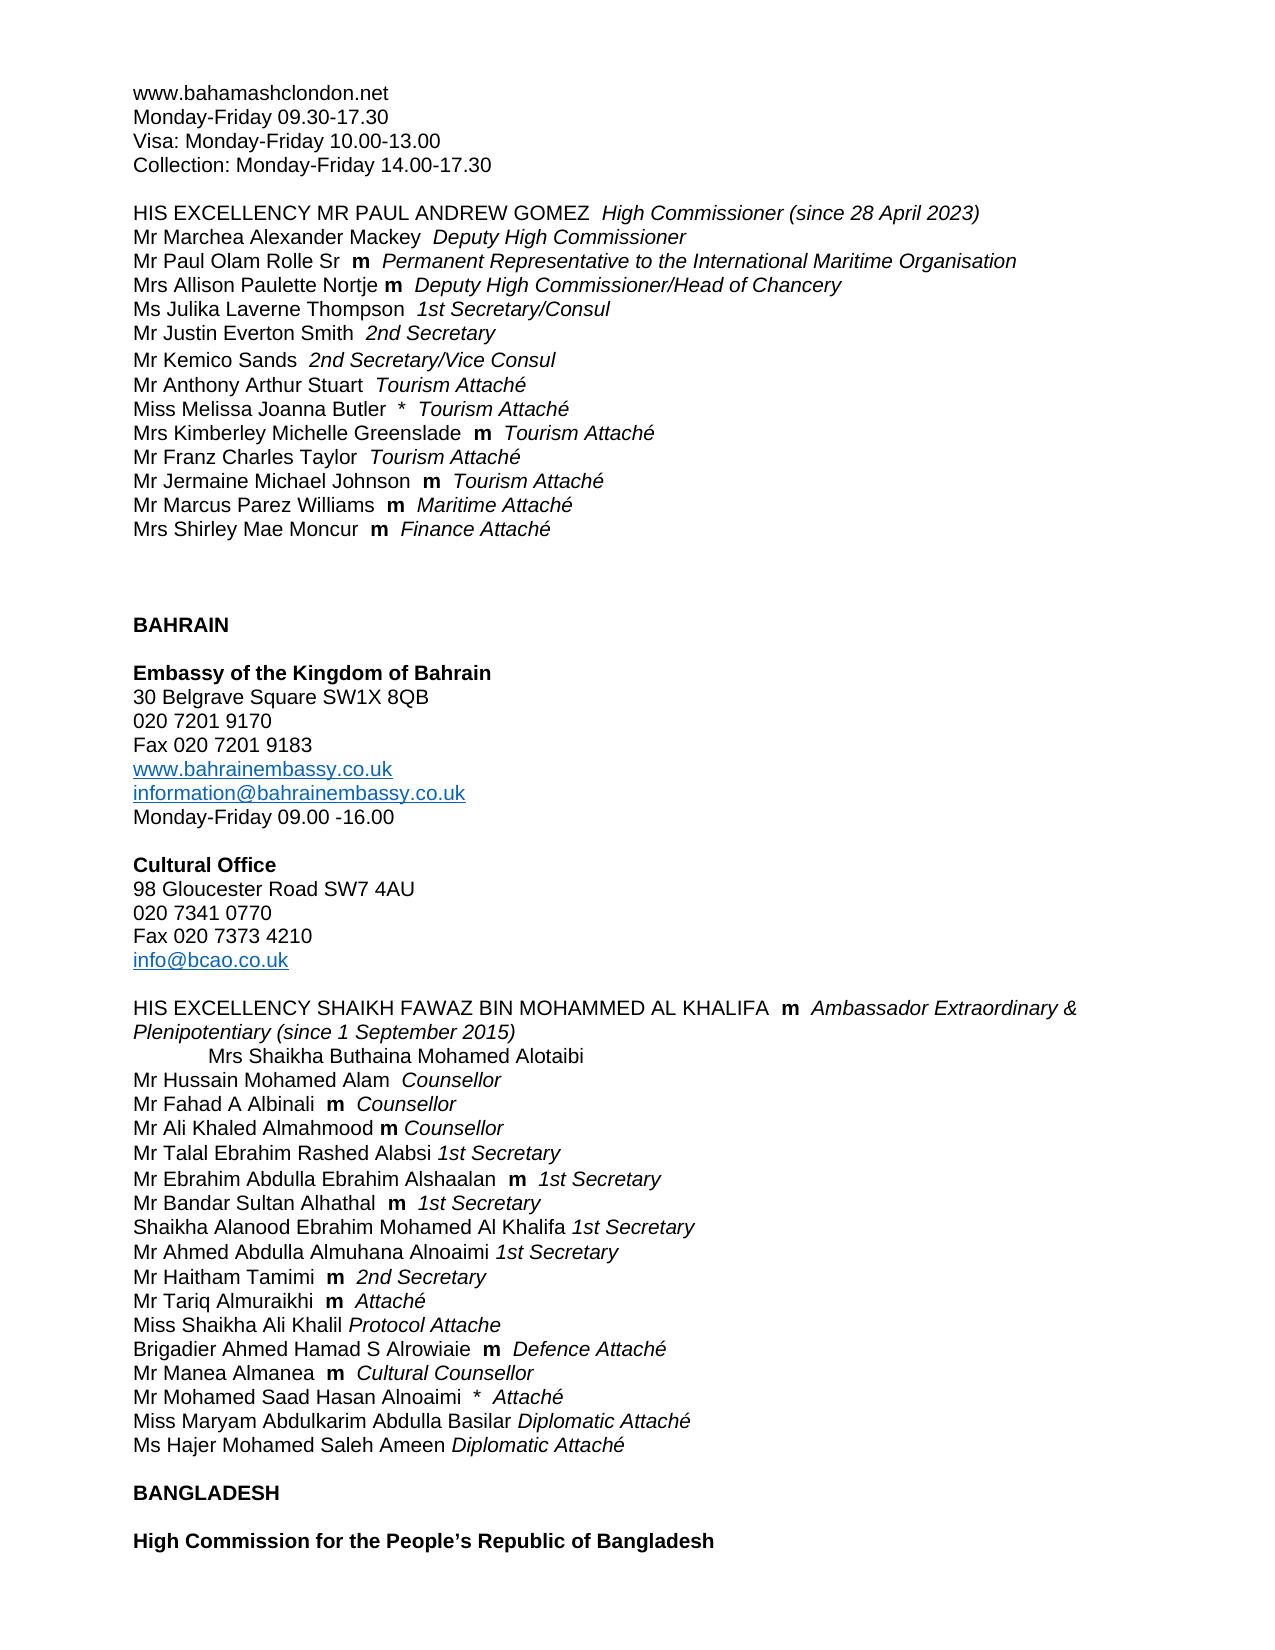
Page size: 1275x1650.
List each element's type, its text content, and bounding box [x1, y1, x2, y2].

text Mrs Shaikha Buthaina Mohamed Alotaibi [133, 1044, 1181, 1068]
text information@bahrainembassy.co.uk [133, 781, 1181, 804]
text Mr Marchea Alexander Mackey Deputy High Commissioner [133, 225, 1181, 249]
text Mr Franz Charles Taylor Tourism Attaché [133, 445, 1181, 469]
text Mr Manea Almanea m Cultural Counsellor [133, 1361, 1181, 1385]
text Mr Ebrahim Abdulla Ebrahim Alshaalan m 1st Secretary [133, 1167, 1181, 1191]
text www.bahrainembassy.co.uk [133, 757, 1181, 781]
text Monday-Friday 09.00 -16.00 [133, 804, 1181, 828]
text HIS EXCELLENCY MR PAUL ANDREW GOMEZ High Commissioner (since 28 April 2023) [133, 201, 1181, 225]
text Mr Ali Khaled Almahmood m Counsellor [133, 1116, 1181, 1140]
text BANGLADESH [133, 1481, 1181, 1505]
text Mr Paul Olam Rolle Sr m Permanent Representative to the International Maritime Organisation [133, 249, 1181, 273]
text Ms Julika Laverne Thompson 1st Secretary/Consul [133, 297, 1181, 321]
text 020 7201 9170 [133, 709, 1181, 733]
text Embassy of the Kingdom of Bahrain [133, 661, 1181, 685]
text Mr Talal Ebrahim Rashed Alabsi 1st Secretary [133, 1141, 1181, 1165]
text Shaikha Alanood Ebrahim Mohamed Al Khalifa 1st Secretary [133, 1214, 1181, 1238]
text Mr Bandar Sultan Alhathal m 1st Secretary [133, 1191, 1181, 1214]
text 020 7341 0770 [133, 900, 1181, 924]
text Mr Kemico Sands 2nd Secretary/Vice Consul [133, 344, 1181, 373]
text Mrs Allison Paulette Nortje m Deputy High Commissioner/Head of Chancery [133, 273, 1181, 297]
text Fax 020 7373 4210 [133, 924, 1181, 948]
text 98 Gloucester Road SW7 4AU [133, 876, 1181, 900]
text Mr Mohamed Saad Hasan Alnoaimi * Attaché [133, 1385, 1181, 1409]
text Cultural Office [133, 852, 1181, 876]
text Mr Marcus Parez Williams m Maritime Attaché [133, 493, 1181, 517]
text Mrs Kimberley Michelle Greenslade m Tourism Attaché [133, 421, 1181, 445]
text Monday-Friday 09.30-17.30 [133, 105, 1181, 129]
text Mr Jermaine Michael Johnson m Tourism Attaché [133, 469, 1181, 493]
text Miss Shaikha Ali Khalil Protocol Attache [133, 1313, 1181, 1337]
text Ms Hajer Mohamed Saleh Ameen Diplomatic Attaché [133, 1433, 1181, 1457]
text BAHRAIN [133, 613, 1181, 637]
text Mr Haitham Tamimi m 2nd Secretary [133, 1265, 1181, 1289]
text Mr Tariq Almuraikhi m Attaché [133, 1289, 1181, 1313]
text Miss Melissa Joanna Butler * Tourism Attaché [133, 397, 1181, 421]
text HIS EXCELLENCY SHAIKH FAWAZ BIN MOHAMMED AL KHALIFA m Ambassador Extraordinary & Plenipotentiary (since 1 September 2015) [133, 996, 1181, 1044]
text Visa: Monday-Friday 10.00-13.00 [133, 129, 1181, 153]
text 30 Belgrave Square SW1X 8QB [133, 685, 1181, 709]
text Collection: Monday-Friday 14.00-17.30 [133, 153, 1181, 177]
text Mr Anthony Arthur Stuart Tourism Attaché [133, 373, 1181, 397]
text Mr Justin Everton Smith 2nd Secretary [133, 321, 1181, 344]
text www.bahamashclondon.net [133, 81, 1181, 105]
text Mr Fahad A Albinali m Counsellor [133, 1092, 1181, 1116]
text Mrs Shirley Mae Moncur m Finance Attaché [133, 517, 1181, 541]
text Fax 020 7201 9183 [133, 733, 1181, 757]
text Mr Ahmed Abdulla Almuhana Alnoaimi 1st Secretary [133, 1240, 1181, 1264]
text High Commission for the People’s Republic of Bangladesh [133, 1529, 1181, 1553]
text info@bcao.co.uk [133, 948, 1181, 972]
text Mr Hussain Mohamed Alam Counsellor [133, 1068, 1181, 1092]
text Miss Maryam Abdulkarim Abdulla Basilar Diplomatic Attaché [133, 1409, 1181, 1433]
text Brigadier Ahmed Hamad S Alrowiaie m Defence Attaché [133, 1337, 1181, 1361]
